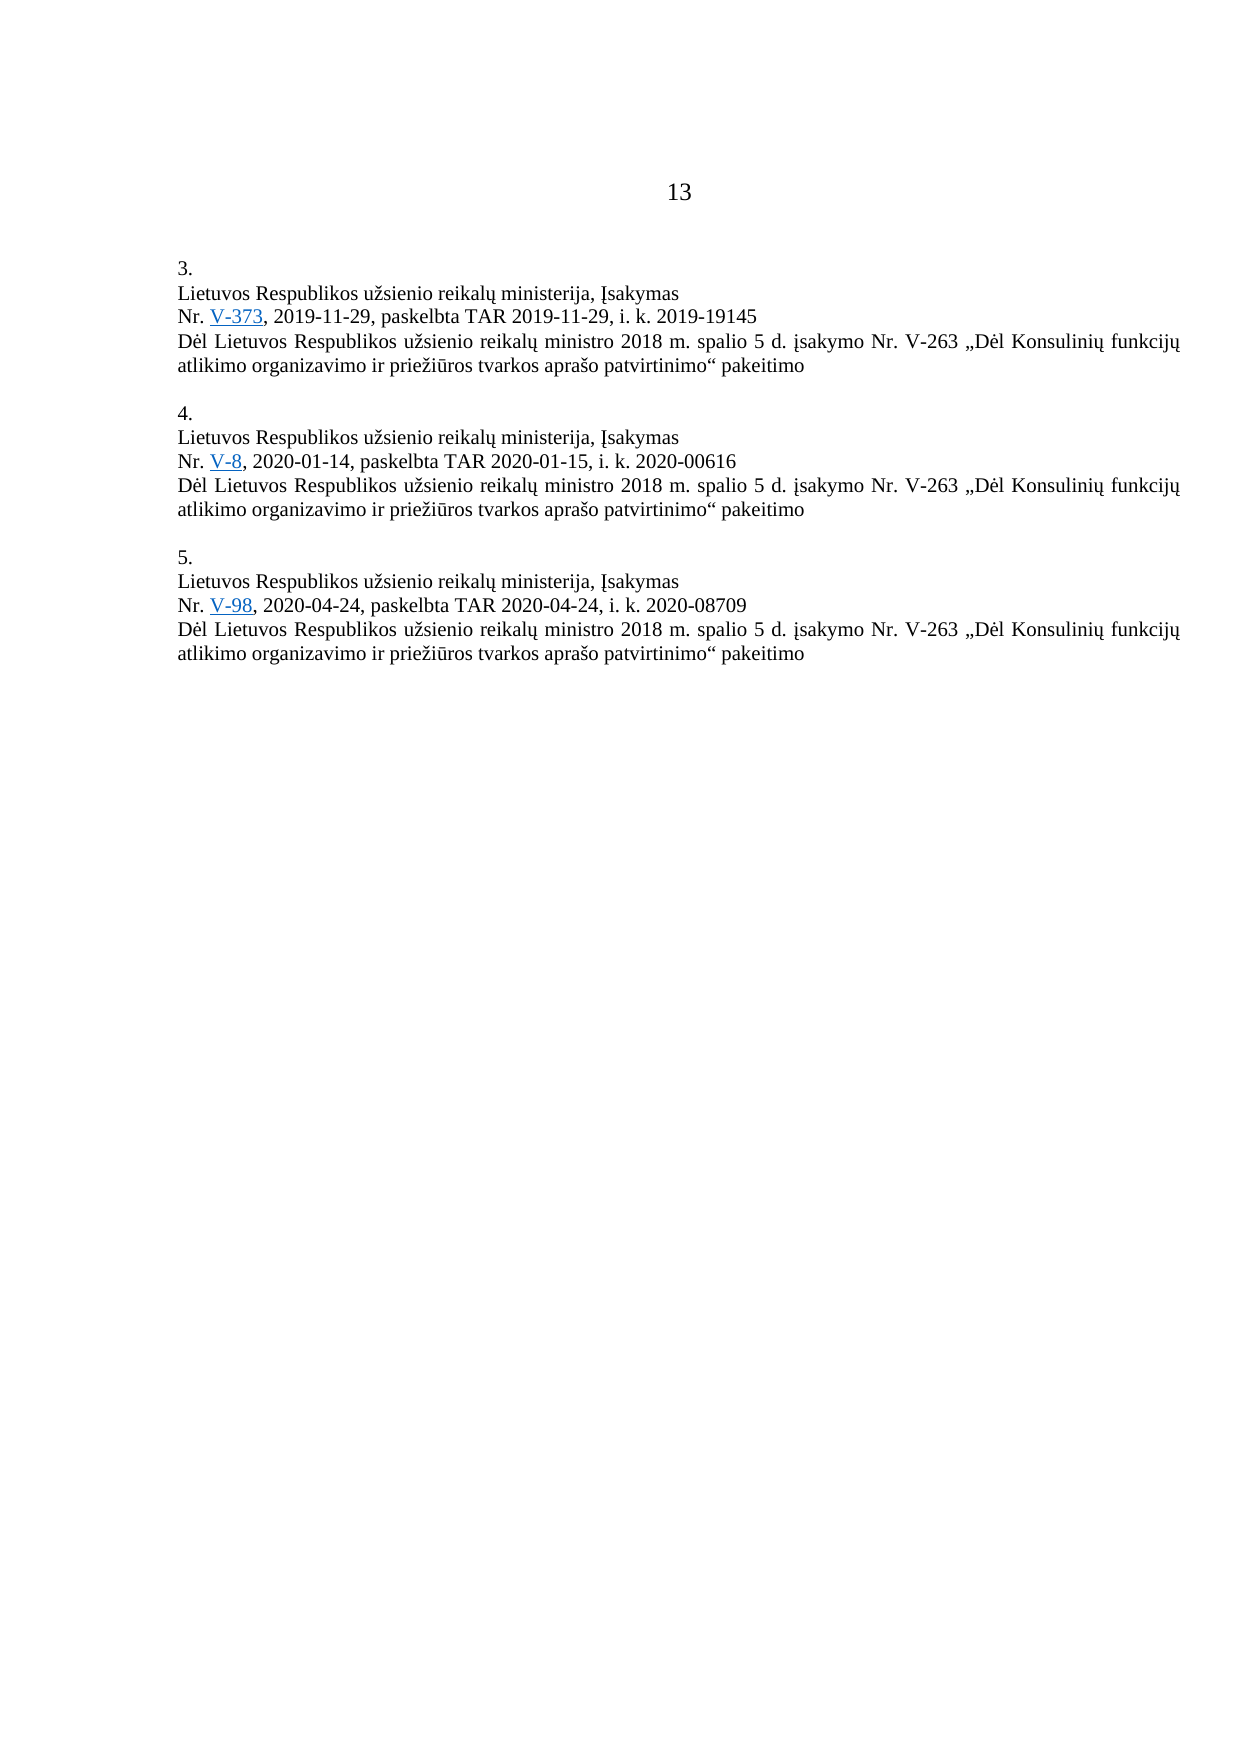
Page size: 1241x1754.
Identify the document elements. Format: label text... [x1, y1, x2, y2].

text Nr. V-373, 2019-11-29, paskelbta TAR 2019-11-29, i. k. 2019-19145 [177, 304, 1181, 328]
text Dėl Lietuvos Respublikos užsienio reikalų ministro 2018 m. spalio 5 d. įsakymo Nr. V-263 „Dėl Konsulinių funkcijų atlikimo organizavimo ir priežiūros tvarkos aprašo patvirtinimo“ pakeitimo [177, 328, 1181, 377]
text Nr. V-8, 2020-01-14, paskelbta TAR 2020-01-15, i. k. 2020-00616 [177, 449, 1181, 473]
text Lietuvos Respublikos užsienio reikalų ministerija, Įsakymas [177, 569, 1181, 593]
text Lietuvos Respublikos užsienio reikalų ministerija, Įsakymas [177, 280, 1181, 304]
text Lietuvos Respublikos užsienio reikalų ministerija, Įsakymas [177, 425, 1181, 449]
text Nr. V-98, 2020-04-24, paskelbta TAR 2020-04-24, i. k. 2020-08709 [177, 593, 1181, 617]
text Dėl Lietuvos Respublikos užsienio reikalų ministro 2018 m. spalio 5 d. įsakymo Nr. V-263 „Dėl Konsulinių funkcijų atlikimo organizavimo ir priežiūros tvarkos aprašo patvirtinimo“ pakeitimo [177, 617, 1181, 665]
text Dėl Lietuvos Respublikos užsienio reikalų ministro 2018 m. spalio 5 d. įsakymo Nr. V-263 „Dėl Konsulinių funkcijų atlikimo organizavimo ir priežiūros tvarkos aprašo patvirtinimo“ pakeitimo [177, 473, 1181, 521]
text 5. [177, 545, 1181, 569]
text 3. [177, 256, 1181, 280]
text 4. [177, 401, 1181, 425]
